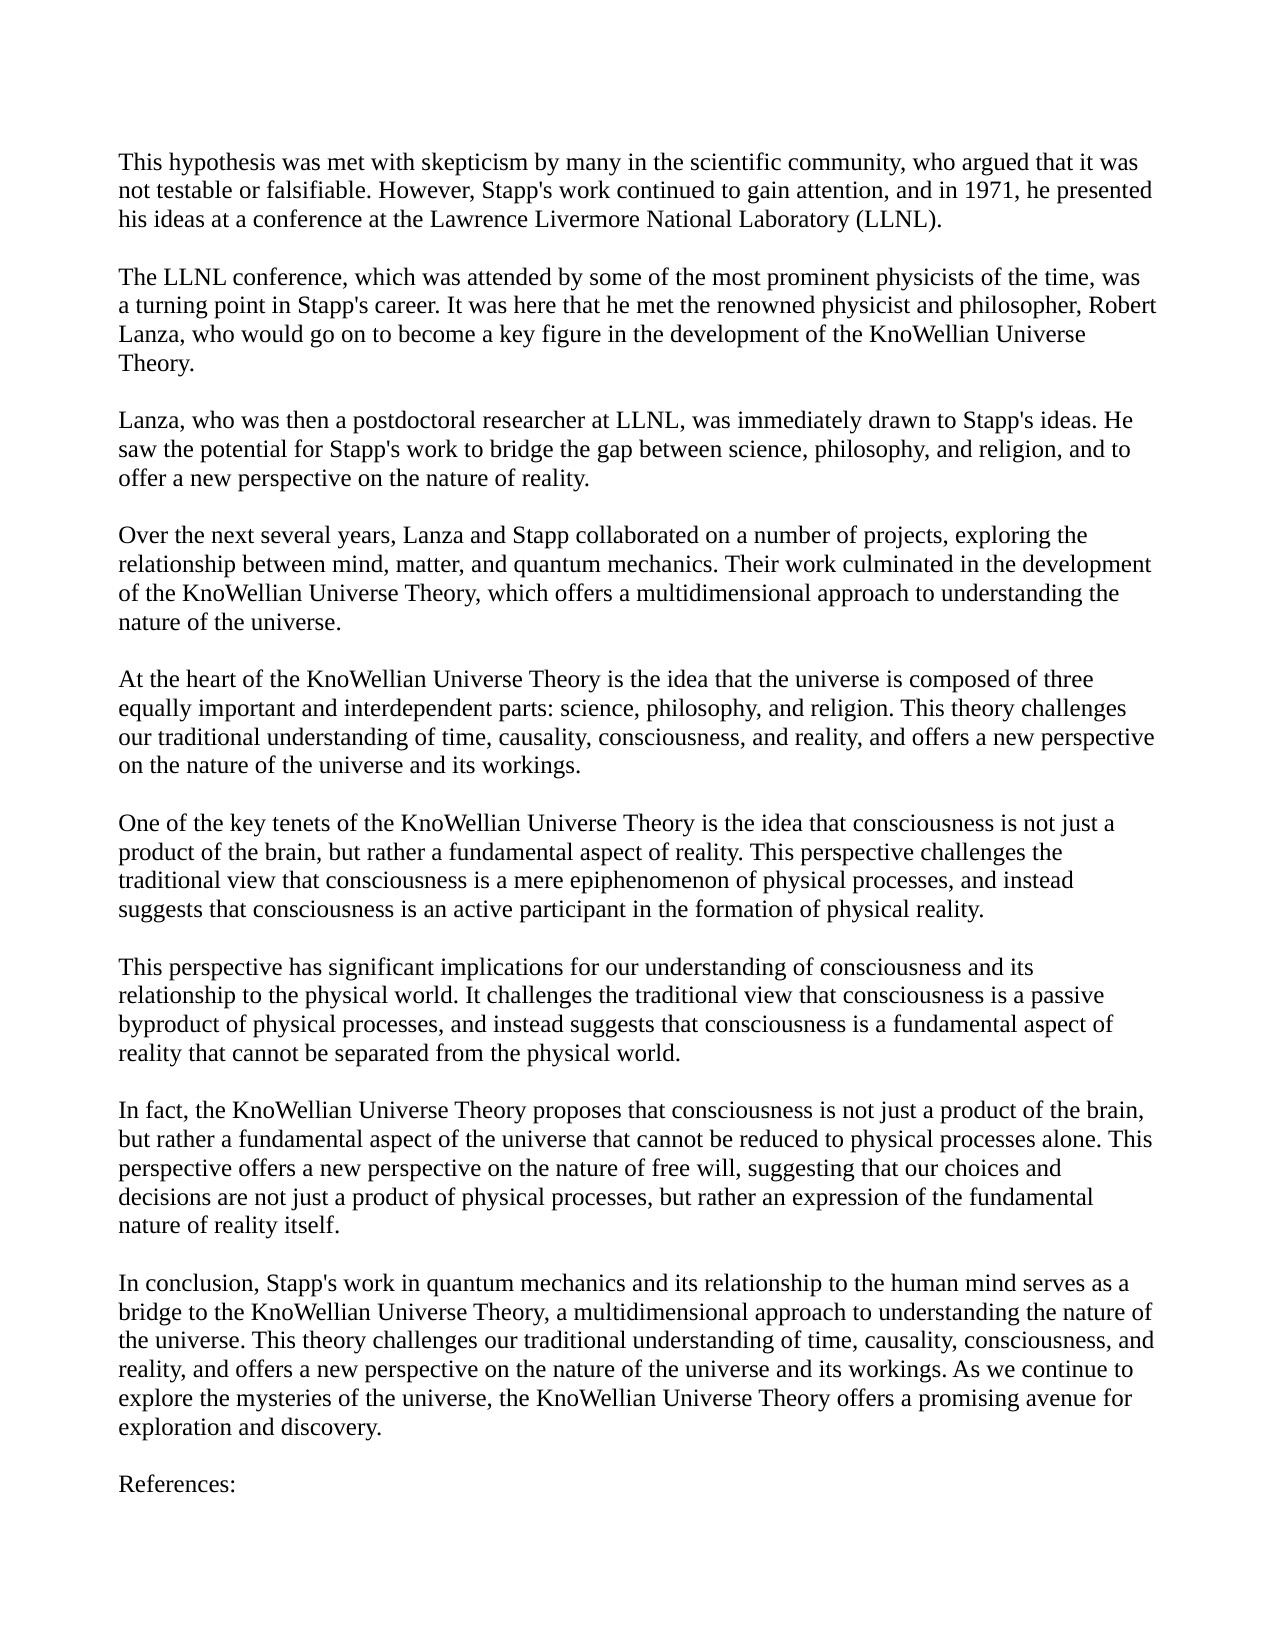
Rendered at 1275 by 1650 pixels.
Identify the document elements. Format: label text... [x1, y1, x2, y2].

text Over the next several years, Lanza and Stapp collaborated on a number of projects, exploring the relationship between mind, matter, and quantum mechanics. Their work culminated in the development of the KnoWellian Universe Theory, which offers a multidimensional approach to understanding the nature of the universe. [118, 521, 1157, 636]
text At the heart of the KnoWellian Universe Theory is the idea that the universe is composed of three equally important and interdependent parts: science, philosophy, and religion. This theory challenges our traditional understanding of time, causality, consciousness, and reality, and offers a new perspective on the nature of the universe and its workings. [118, 664, 1157, 779]
text In conclusion, Stapp's work in quantum mechanics and its relationship to the human mind serves as a bridge to the KnoWellian Universe Theory, a multidimensional approach to understanding the nature of the universe. This theory challenges our traditional understanding of time, causality, consciousness, and reality, and offers a new perspective on the nature of the universe and its workings. As we continue to explore the mysteries of the universe, the KnoWellian Universe Theory offers a promising avenue for exploration and discovery. [118, 1268, 1157, 1441]
text One of the key tenets of the KnoWellian Universe Theory is the idea that consciousness is not just a product of the brain, but rather a fundamental aspect of reality. This perspective challenges the traditional view that consciousness is a mere epiphenomenon of physical processes, and instead suggests that consciousness is an active participant in the formation of physical reality. [118, 808, 1157, 923]
text Lanza, who was then a postdoctoral researcher at LLNL, was immediately drawn to Stapp's ideas. He saw the potential for Stapp's work to bridge the gap between science, philosophy, and religion, and to offer a new perspective on the nature of reality. [118, 406, 1157, 492]
text This perspective has significant implications for our understanding of consciousness and its relationship to the physical world. It challenges the traditional view that consciousness is a passive byproduct of physical processes, and instead suggests that consciousness is a fundamental aspect of reality that cannot be separated from the physical world. [118, 952, 1157, 1067]
text In fact, the KnoWellian Universe Theory proposes that consciousness is not just a product of the brain, but rather a fundamental aspect of the universe that cannot be reduced to physical processes alone. This perspective offers a new perspective on the nature of free will, suggesting that our choices and decisions are not just a product of physical processes, but rather an expression of the fundamental nature of reality itself. [118, 1096, 1157, 1239]
text The LLNL conference, which was attended by some of the most prominent physicists of the time, was a turning point in Stapp's career. It was here that he met the renowned physicist and philosopher, Robert Lanza, who would go on to become a key figure in the development of the KnoWellian Universe Theory. [118, 262, 1157, 377]
text References: [118, 1469, 1157, 1498]
text This hypothesis was met with skepticism by many in the scientific community, who argued that it was not testable or falsifiable. However, Stapp's work continued to gain attention, and in 1971, he presented his ideas at a conference at the Lawrence Livermore National Laboratory (LLNL). [118, 147, 1157, 233]
